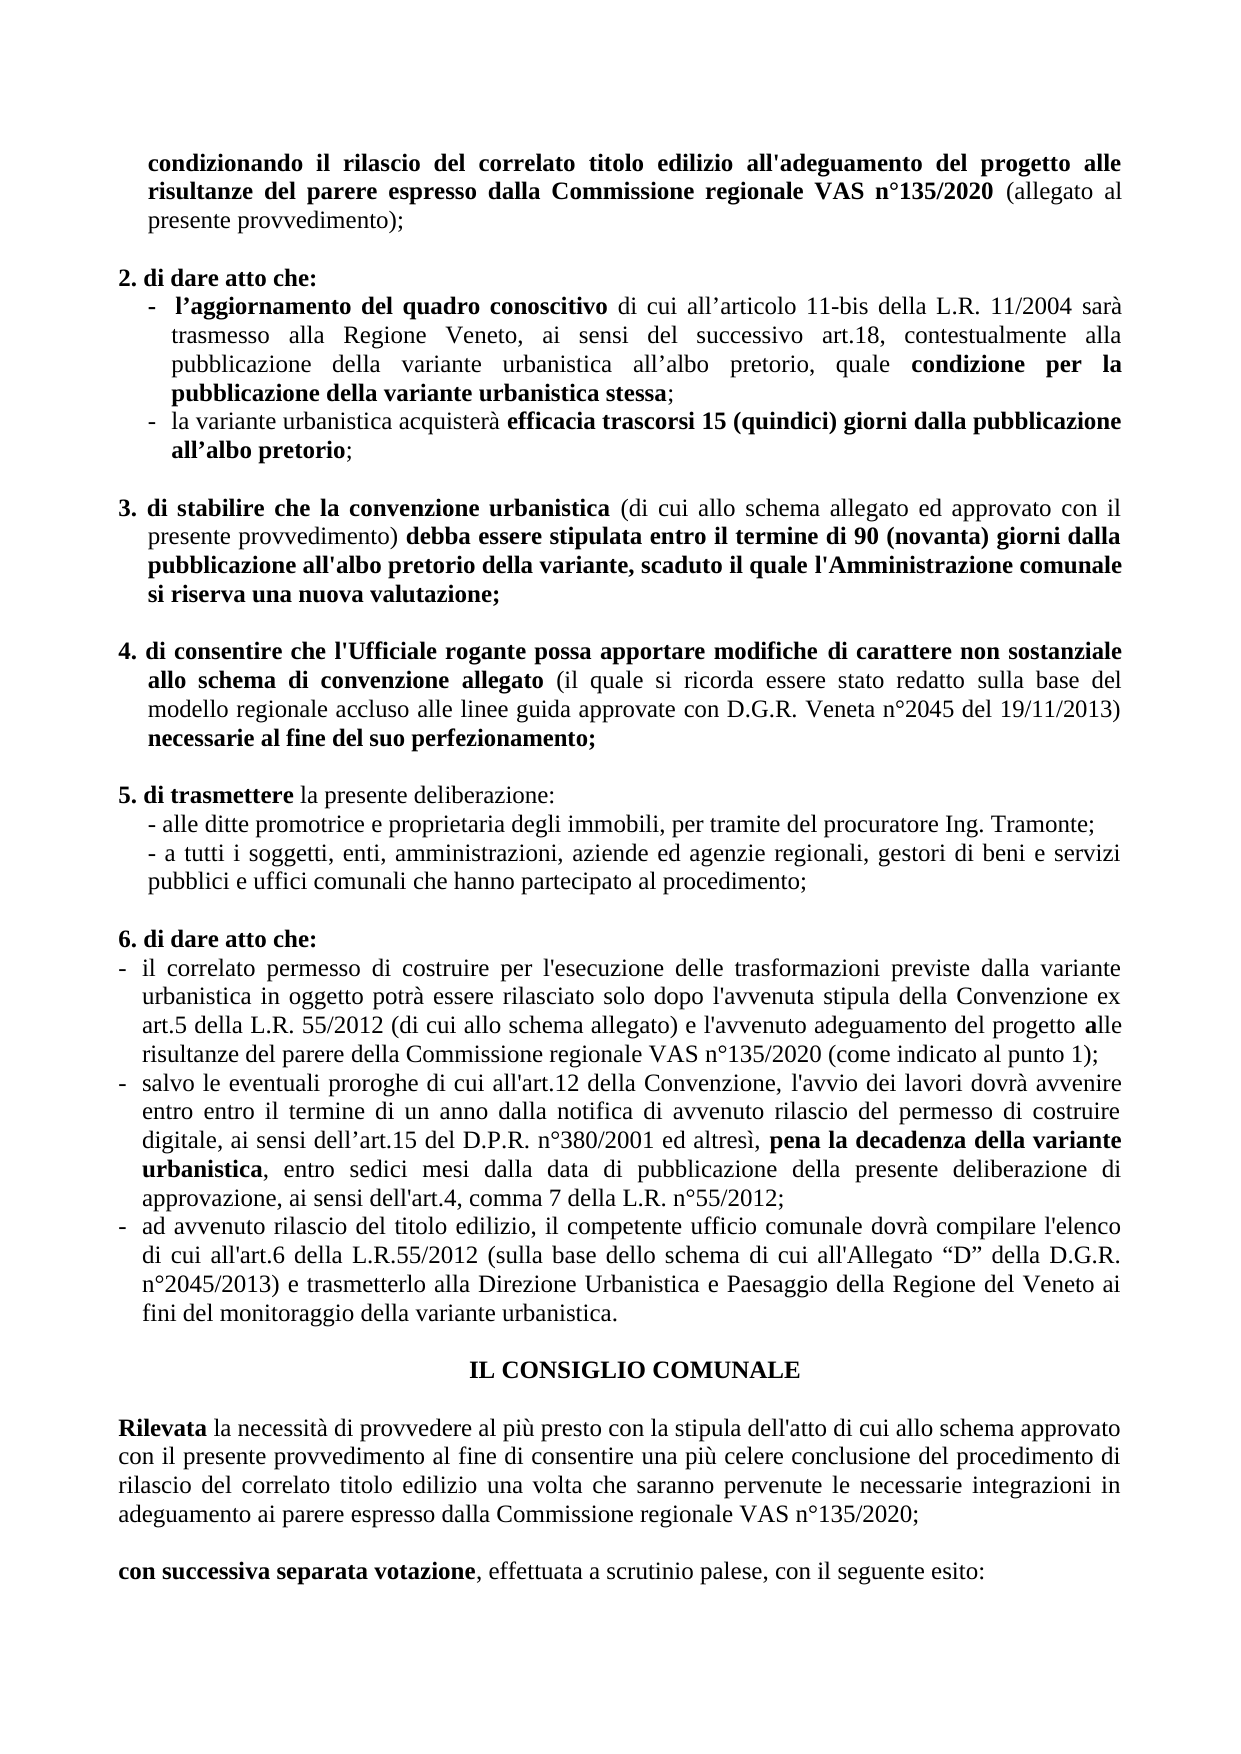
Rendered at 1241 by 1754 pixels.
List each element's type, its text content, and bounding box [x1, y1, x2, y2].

text 5. di trasmettere la presente deliberazione: [118, 780, 1122, 809]
text 6. di dare atto che: [118, 924, 1122, 953]
text - l’aggiornamento del quadro conoscitivo di cui all’articolo 11-bis della L.R. 11/2004 sarà trasmesso alla Regione Veneto, ai sensi del successivo art.18, contestualmente alla pubblicazione della variante urbanistica all’albo pretorio, quale condizione per la pubblicazione della variante urbanistica stessa; [148, 291, 1122, 406]
text 3. di stabilire che la convenzione urbanistica (di cui allo schema allegato ed approvato con il presente provvedimento) debba essere stipulata entro il termine di 90 (novanta) giorni dalla pubblicazione all'albo pretorio della variante, scaduto il quale l'Amministrazione comunale si riserva una nuova valutazione; [118, 493, 1122, 608]
text Il consiglio comunale [148, 1355, 1122, 1384]
text - il correlato permesso di costruire per l'esecuzione delle trasformazioni previste dalla variante urbanistica in oggetto potrà essere rilasciato solo dopo l'avvenuta stipula della Convenzione ex art.5 della L.R. 55/2012 (di cui allo schema allegato) e l'avvenuto adeguamento del progetto alle risultanze del parere della Commissione regionale VAS n°135/2020 (come indicato al punto 1); [118, 953, 1122, 1068]
text condizionando il rilascio del correlato titolo edilizio all'adeguamento del progetto alle risultanze del parere espresso dalla Commissione regionale VAS n°135/2020 (allegato al presente provvedimento); [118, 148, 1122, 234]
text - la variante urbanistica acquisterà efficacia trascorsi 15 (quindici) giorni dalla pubblicazione all’albo pretorio; [148, 406, 1122, 464]
text - salvo le eventuali proroghe di cui all'art.12 della Convenzione, l'avvio dei lavori dovrà avvenire entro entro il termine di un anno dalla notifica di avvenuto rilascio del permesso di costruire digitale, ai sensi dell’art.15 del D.P.R. n°380/2001 ed altresì, pena la decadenza della variante urbanistica, entro sedici mesi dalla data di pubblicazione della presente deliberazione di approvazione, ai sensi dell'art.4, comma 7 della L.R. n°55/2012; [118, 1068, 1122, 1211]
text Rilevata la necessità di provvedere al più presto con la stipula dell'atto di cui allo schema approvato con il presente provvedimento al fine di consentire una più celere conclusione del procedimento di rilascio del correlato titolo edilizio una volta che saranno pervenute le necessarie integrazioni in adeguamento ai parere espresso dalla Commissione regionale VAS n°135/2020; [118, 1413, 1122, 1528]
text - a tutti i soggetti, enti, amministrazioni, aziende ed agenzie regionali, gestori di beni e servizi pubblici e uffici comunali che hanno partecipato al procedimento; [148, 838, 1122, 895]
text - ad avvenuto rilascio del titolo edilizio, il competente ufficio comunale dovrà compilare l'elenco di cui all'art.6 della L.R.55/2012 (sulla base dello schema di cui all'Allegato “D” della D.G.R. n°2045/2013) e trasmetterlo alla Direzione Urbanistica e Paesaggio della Regione del Veneto ai fini del monitoraggio della variante urbanistica. [118, 1211, 1122, 1326]
text 4. di consentire che l'Ufficiale rogante possa apportare modifiche di carattere non sostanziale allo schema di convenzione allegato (il quale si ricorda essere stato redatto sulla base del modello regionale accluso alle linee guida approvate con D.G.R. Veneta n°2045 del 19/11/2013) necessarie al fine del suo perfezionamento; [118, 636, 1122, 751]
text 2. di dare atto che: [118, 263, 1122, 291]
text - alle ditte promotrice e proprietaria degli immobili, per tramite del procuratore Ing. Tramonte; [148, 809, 1122, 838]
text con successiva separata votazione, effettuata a scrutinio palese, con il seguente esito: [118, 1556, 1122, 1585]
